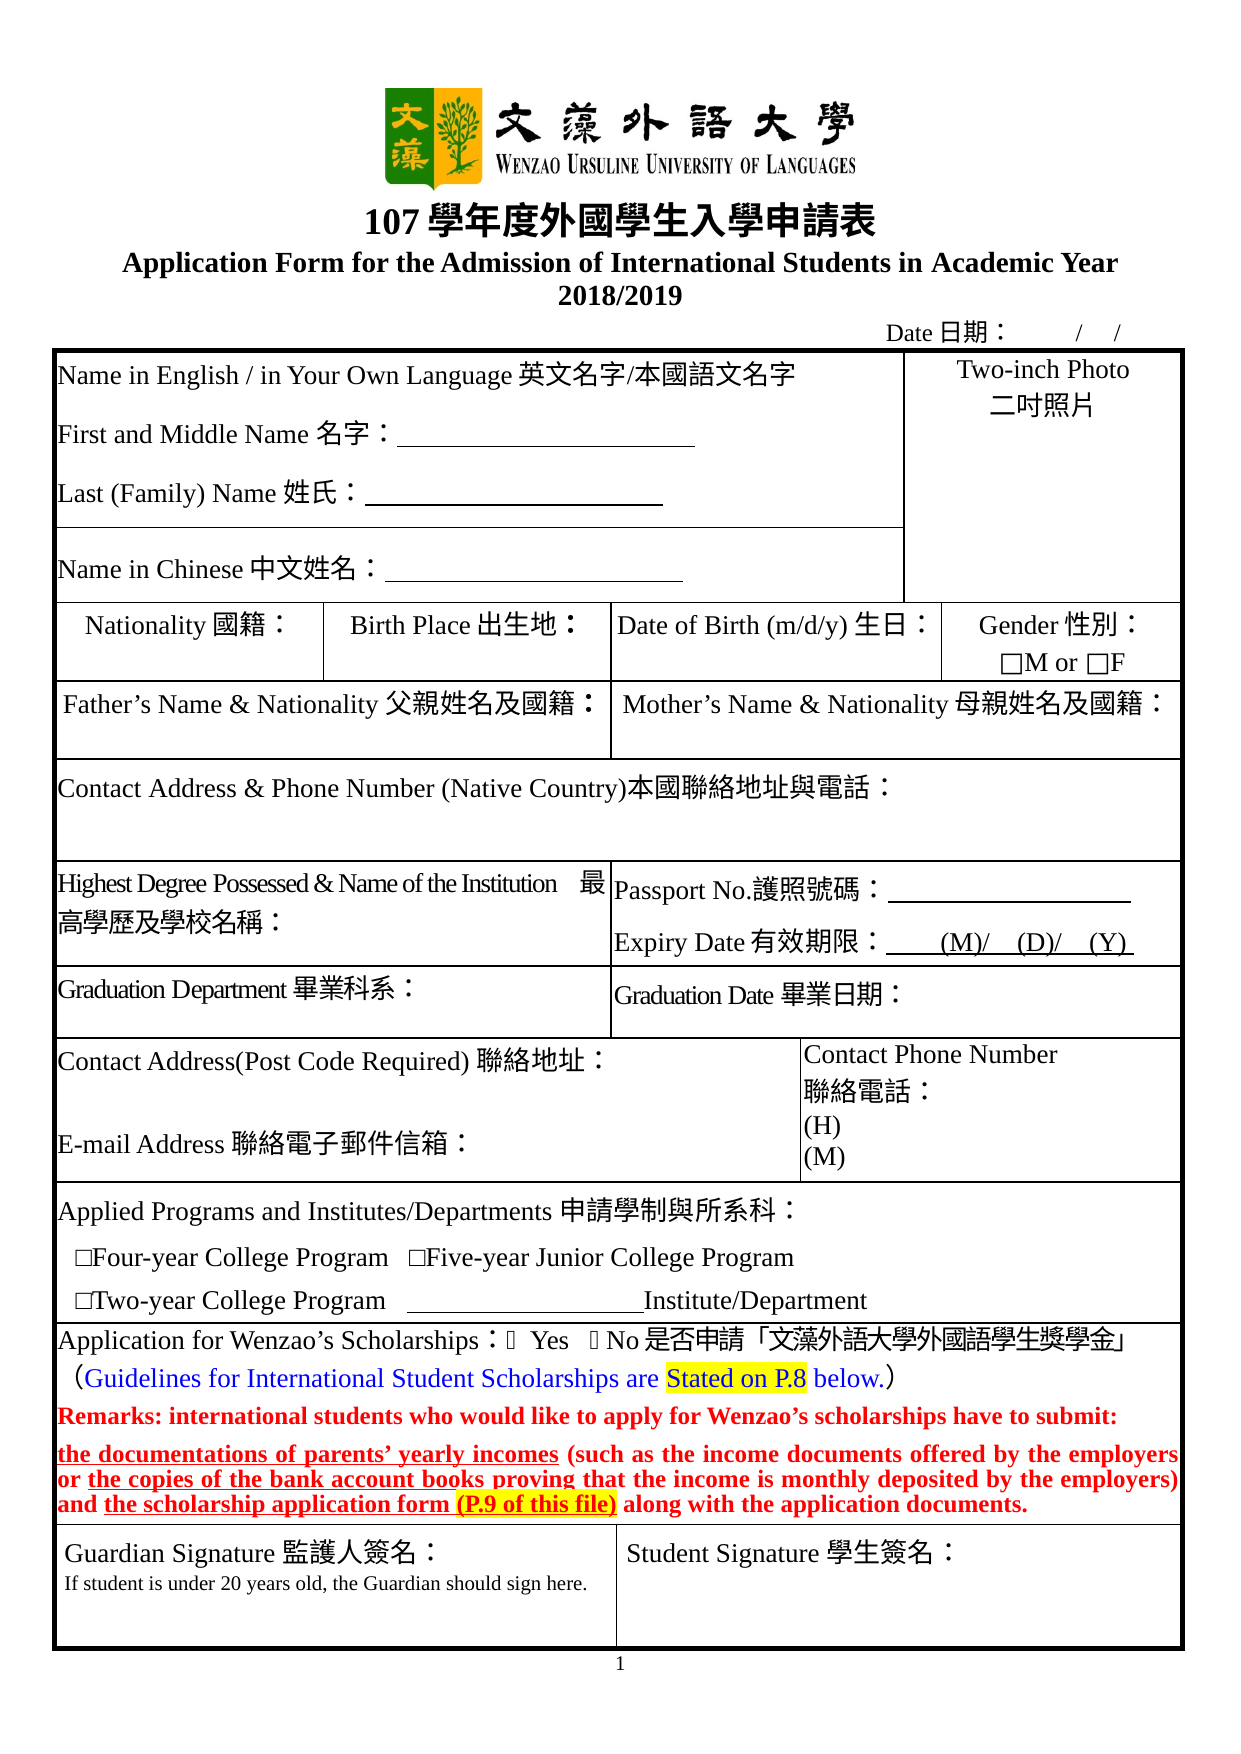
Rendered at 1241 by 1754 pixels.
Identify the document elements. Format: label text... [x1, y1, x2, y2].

table_header □Four-year College Program □Five-year Junior College Program □Two-year College Program Institute/Department [64, 1235, 1157, 1322]
table_cell Birth Place出生地： [324, 603, 610, 680]
table_cell Father’s Name & Nationality 父親姓名及國籍： [57, 682, 610, 758]
table_cell Mother’s Name & Nationality母親姓名及國籍： [612, 682, 1180, 758]
text 107學年度外國學生入學申請表 [89, 191, 1152, 245]
table_cell Guardian Signature 監護人簽名： If student is under 20 years old, the Guardian should sign here. [57, 1525, 616, 1646]
table_cell Passport No.護照號碼： Expiry Date有效期限： (M)/ (D)/ (Y) [612, 862, 1180, 965]
table_cell Gender性別： □M or □F [942, 603, 1180, 680]
table_cell Graduation Date 畢業日期： [612, 967, 1180, 1037]
table_cell Nationality國籍： [57, 603, 323, 680]
table_cell Graduation Department畢業科系： [57, 967, 610, 1037]
table_cell Contact Address(Post Code Required) 聯絡地址： E-mail Address 聯絡電子郵件信箱： [57, 1039, 800, 1181]
text Date日期： / / [89, 312, 1152, 348]
table_cell Applied Programs and Institutes/Departments 申請學制與所系科： [57, 1183, 1180, 1322]
text Application Form for the Admission of International Students in Academic Year 2018/2019 [89, 245, 1152, 312]
table_header Two-inch Photo 二吋照片 [905, 353, 1180, 602]
table_cell Name in Chinese中文姓名： [57, 528, 903, 602]
table_cell Application for Wenzao’s Scholarships： Yes  No是否申請「文藻外語大學外國語學生獎學金」 （Guidelines for International Student Scholarships are Stated on P.8 below.） Remarks: international students who would like to apply for Wenzao’s scholarships have to submit: the documentations of parents’ yearly incomes (such as the income documents offered by the employers or the copies of the bank account books proving that the income is monthly deposited by the employers) and the scholarship application form (P.9 of this file) along with the application documents. [57, 1324, 1180, 1523]
table_cell Contact Address & Phone Number (Native Country)本國聯絡地址與電話： [57, 760, 1180, 860]
table_cell Contact Phone Number 聯絡電話： (H) (M) [801, 1039, 1180, 1181]
table_cell Highest Degree Possessed & Name of the Institution 最高學歷及學校名稱： [57, 862, 610, 965]
table_cell Date of Birth (m/d/y) 生日： [612, 603, 941, 680]
table_cell Student Signature 學生簽名： [617, 1525, 1180, 1646]
table_header Name in English / in Your Own Language英文名字/本國語文名字 First and Middle Name 名字： Last (Family) Name 姓氏： [57, 353, 903, 527]
